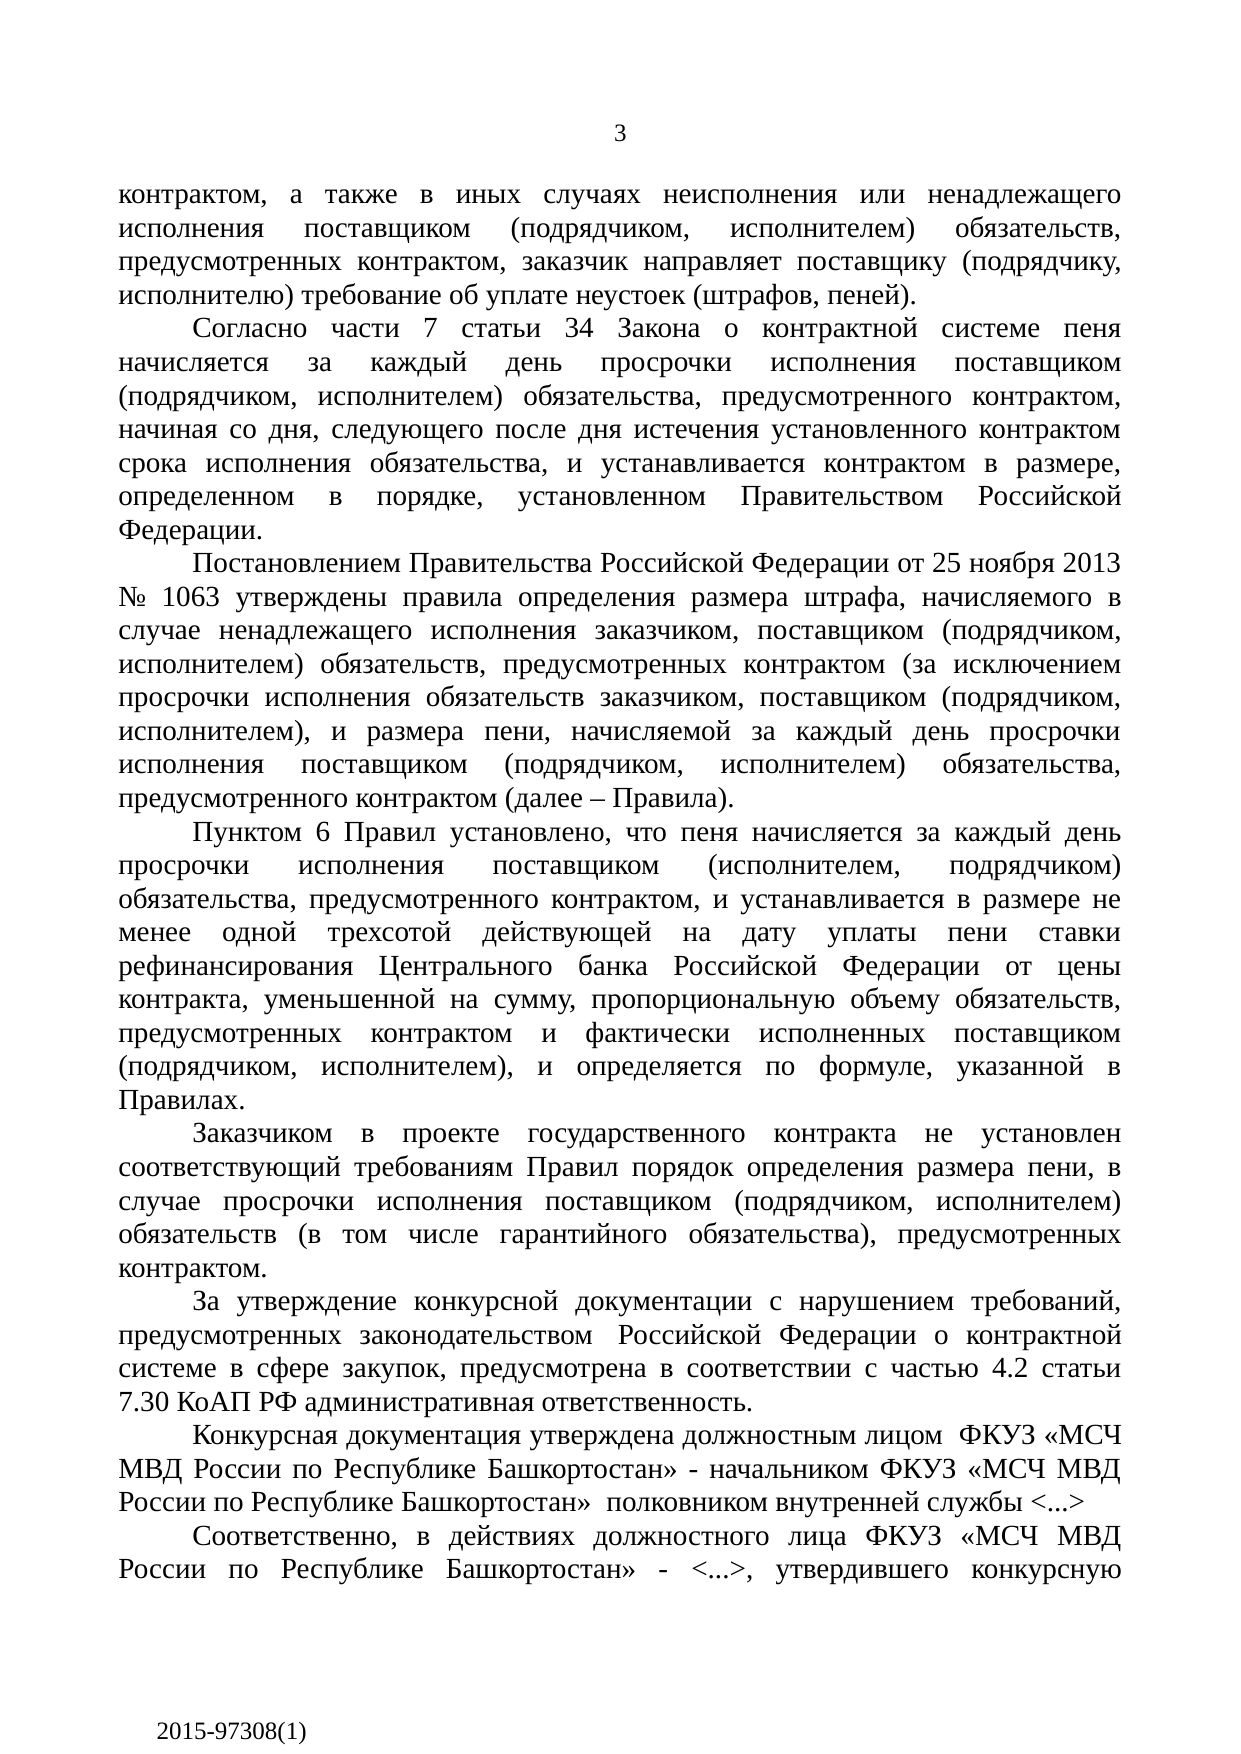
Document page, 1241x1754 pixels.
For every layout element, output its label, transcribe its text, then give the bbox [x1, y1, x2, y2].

text За утверждение конкурсной документации с нарушением требований, предусмотренных законодательством Российской Федерации о контрактной системе в сфере закупок, предусмотрена в соответствии с частью 4.2 статьи 7.30 КоАП РФ административная ответственность. [118, 1283, 1122, 1417]
text Согласно части 7 статьи 34 Закона о контрактной системе пеня начисляется за каждый день просрочки исполнения поставщиком (подрядчиком, исполнителем) обязательства, предусмотренного контрактом, начиная со дня, следующего после дня истечения установленного контрактом срока исполнения обязательства, и устанавливается контрактом в размере, определенном в порядке, установленном Правительством Российской Федерации. [118, 311, 1122, 545]
text Соответственно, в действиях должностного лица ФКУЗ «МСЧ МВД России по Республике Башкортостан» - <...>, утвердившего конкурсную [118, 1518, 1122, 1585]
text Постановлением Правительства Российской Федерации от 25 ноября 2013 № 1063 утверждены правила определения размера штрафа, начисляемого в случае ненадлежащего исполнения заказчиком, поставщиком (подрядчиком, исполнителем) обязательств, предусмотренных контрактом (за исключением просрочки исполнения обязательств заказчиком, поставщиком (подрядчиком, исполнителем), и размера пени, начисляемой за каждый день просрочки исполнения поставщиком (подрядчиком, исполнителем) обязательства, предусмотренного контрактом (далее – Правила). [118, 545, 1122, 814]
text Конкурсная документация утверждена должностным лицом ФКУЗ «МСЧ МВД России по Республике Башкортостан» - начальником ФКУЗ «МСЧ МВД России по Республике Башкортостан» полковником внутренней службы <...> [118, 1417, 1122, 1518]
text контрактом, а также в иных случаях неисполнения или ненадлежащего исполнения поставщиком (подрядчиком, исполнителем) обязательств, предусмотренных контрактом, заказчик направляет поставщику (подрядчику, исполнителю) требование об уплате неустоек (штрафов, пеней). [118, 176, 1122, 311]
text Заказчиком в проекте государственного контракта не установлен соответствующий требованиям Правил порядок определения размера пени, в случае просрочки исполнения поставщиком (подрядчиком, исполнителем) обязательств (в том числе гарантийного обязательства), предусмотренных контрактом. [118, 1116, 1122, 1283]
text Пунктом 6 Правил установлено, что пеня начисляется за каждый день просрочки исполнения поставщиком (исполнителем, подрядчиком) обязательства, предусмотренного контрактом, и устанавливается в размере не менее одной трехсотой действующей на дату уплаты пени ставки рефинансирования Центрального банка Российской Федерации от цены контракта, уменьшенной на сумму, пропорциональную объему обязательств, предусмотренных контрактом и фактически исполненных поставщиком (подрядчиком, исполнителем), и определяется по формуле, указанной в Правилах. [118, 814, 1122, 1116]
